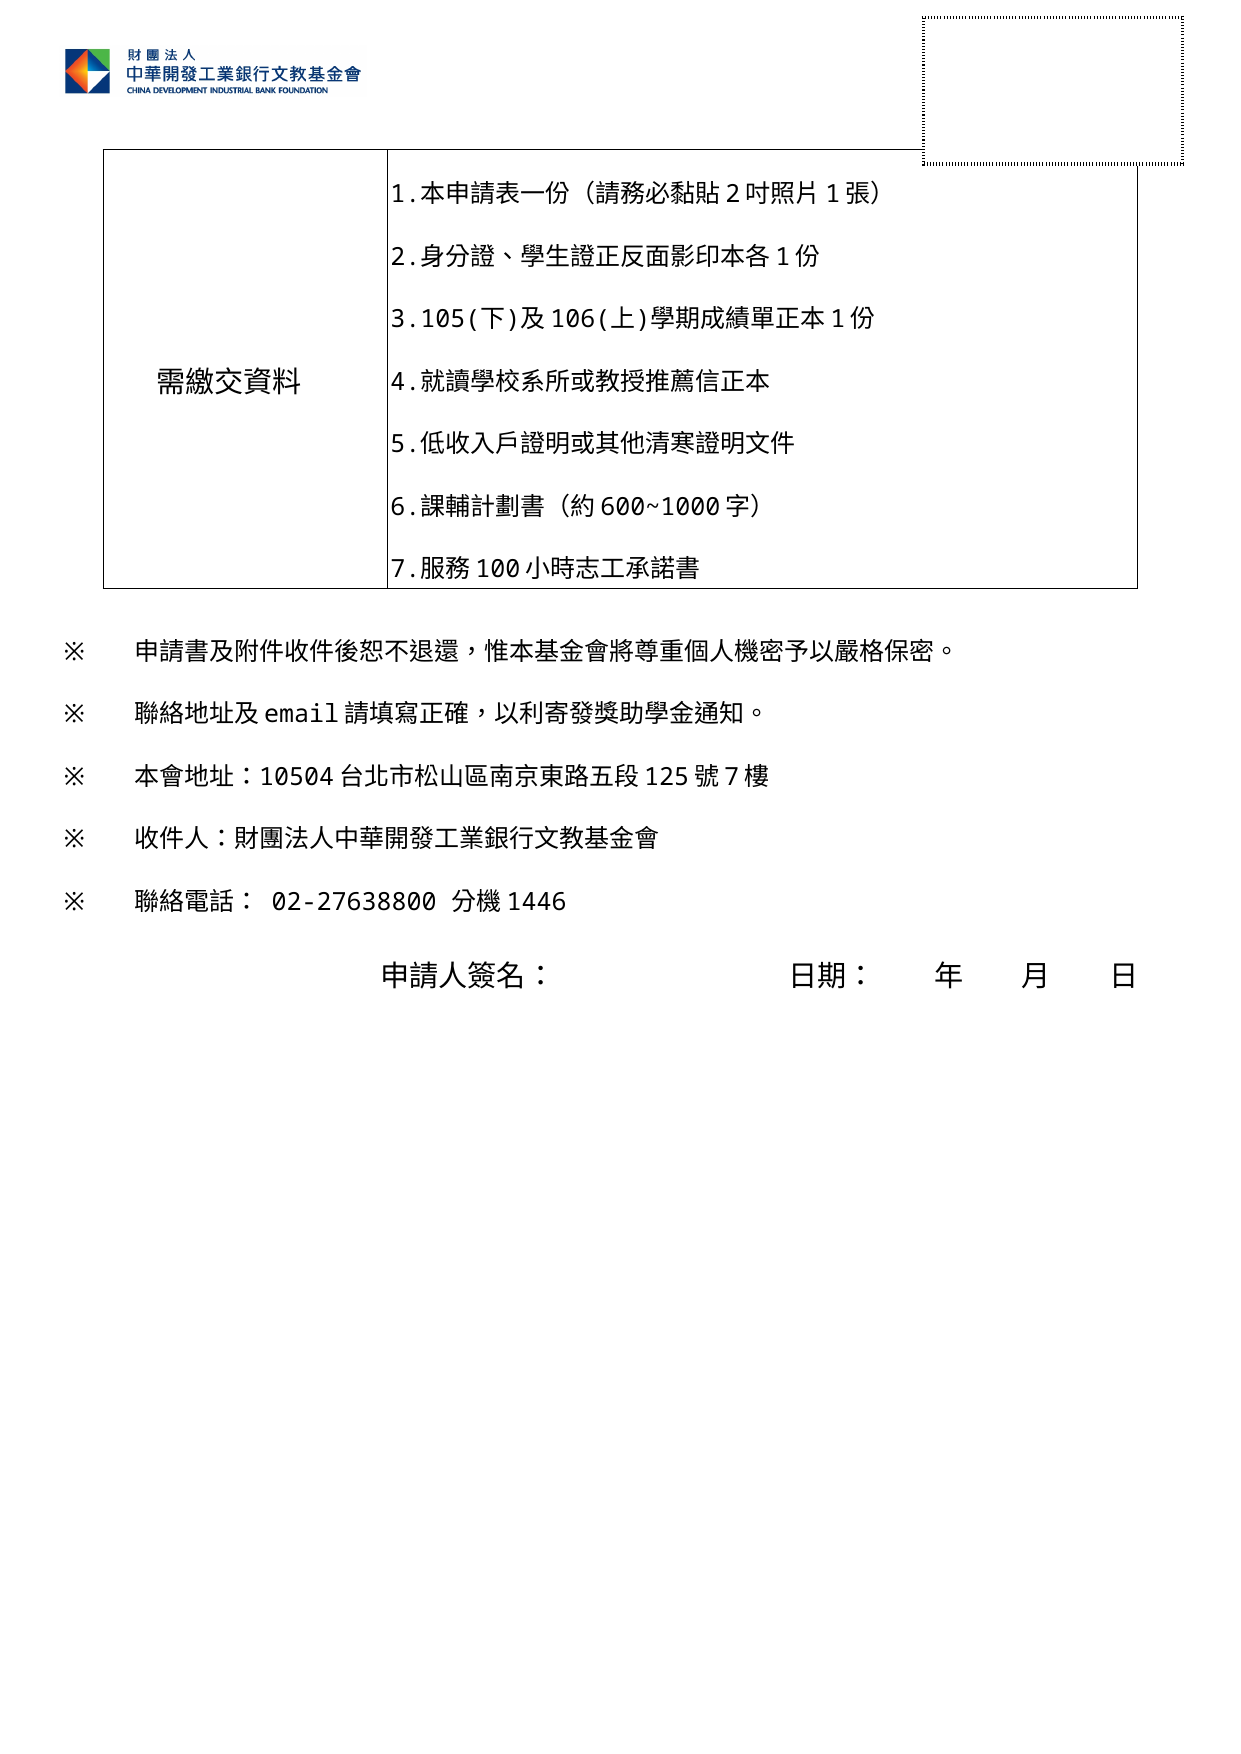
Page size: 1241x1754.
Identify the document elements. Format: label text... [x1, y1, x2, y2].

list 聯絡電話： 02-27638800 分機1446 [59, 857, 1181, 920]
list 申請書及附件收件後恕不退還，惟本基金會將尊重個人機密予以嚴格保密。 [59, 607, 1181, 670]
list 本會地址：10504台北市松山區南京東路五段125號7樓 [59, 732, 1181, 795]
list 聯絡地址及email請填寫正確，以利寄發獎助學金通知。 [59, 670, 1181, 732]
table_cell 1.本申請表一份（請務必黏貼2吋照片1張） 2.身分證、學生證正反面影印本各1份 3.105(下)及106(上)學期成績單正本1份 4.就讀學校系所或教授推薦信正本 5.低收入戶證明或其他清寒證明文件 6.課輔計劃書（約600~1000字） 7.服務100小時志工承諾書 [388, 150, 1137, 588]
text 申請人簽名： 日期： 年 月 日 [59, 932, 1181, 995]
list 收件人：財團法人中華開發工業銀行文教基金會 [59, 795, 1181, 857]
table_cell 需繳交資料 [104, 150, 387, 588]
